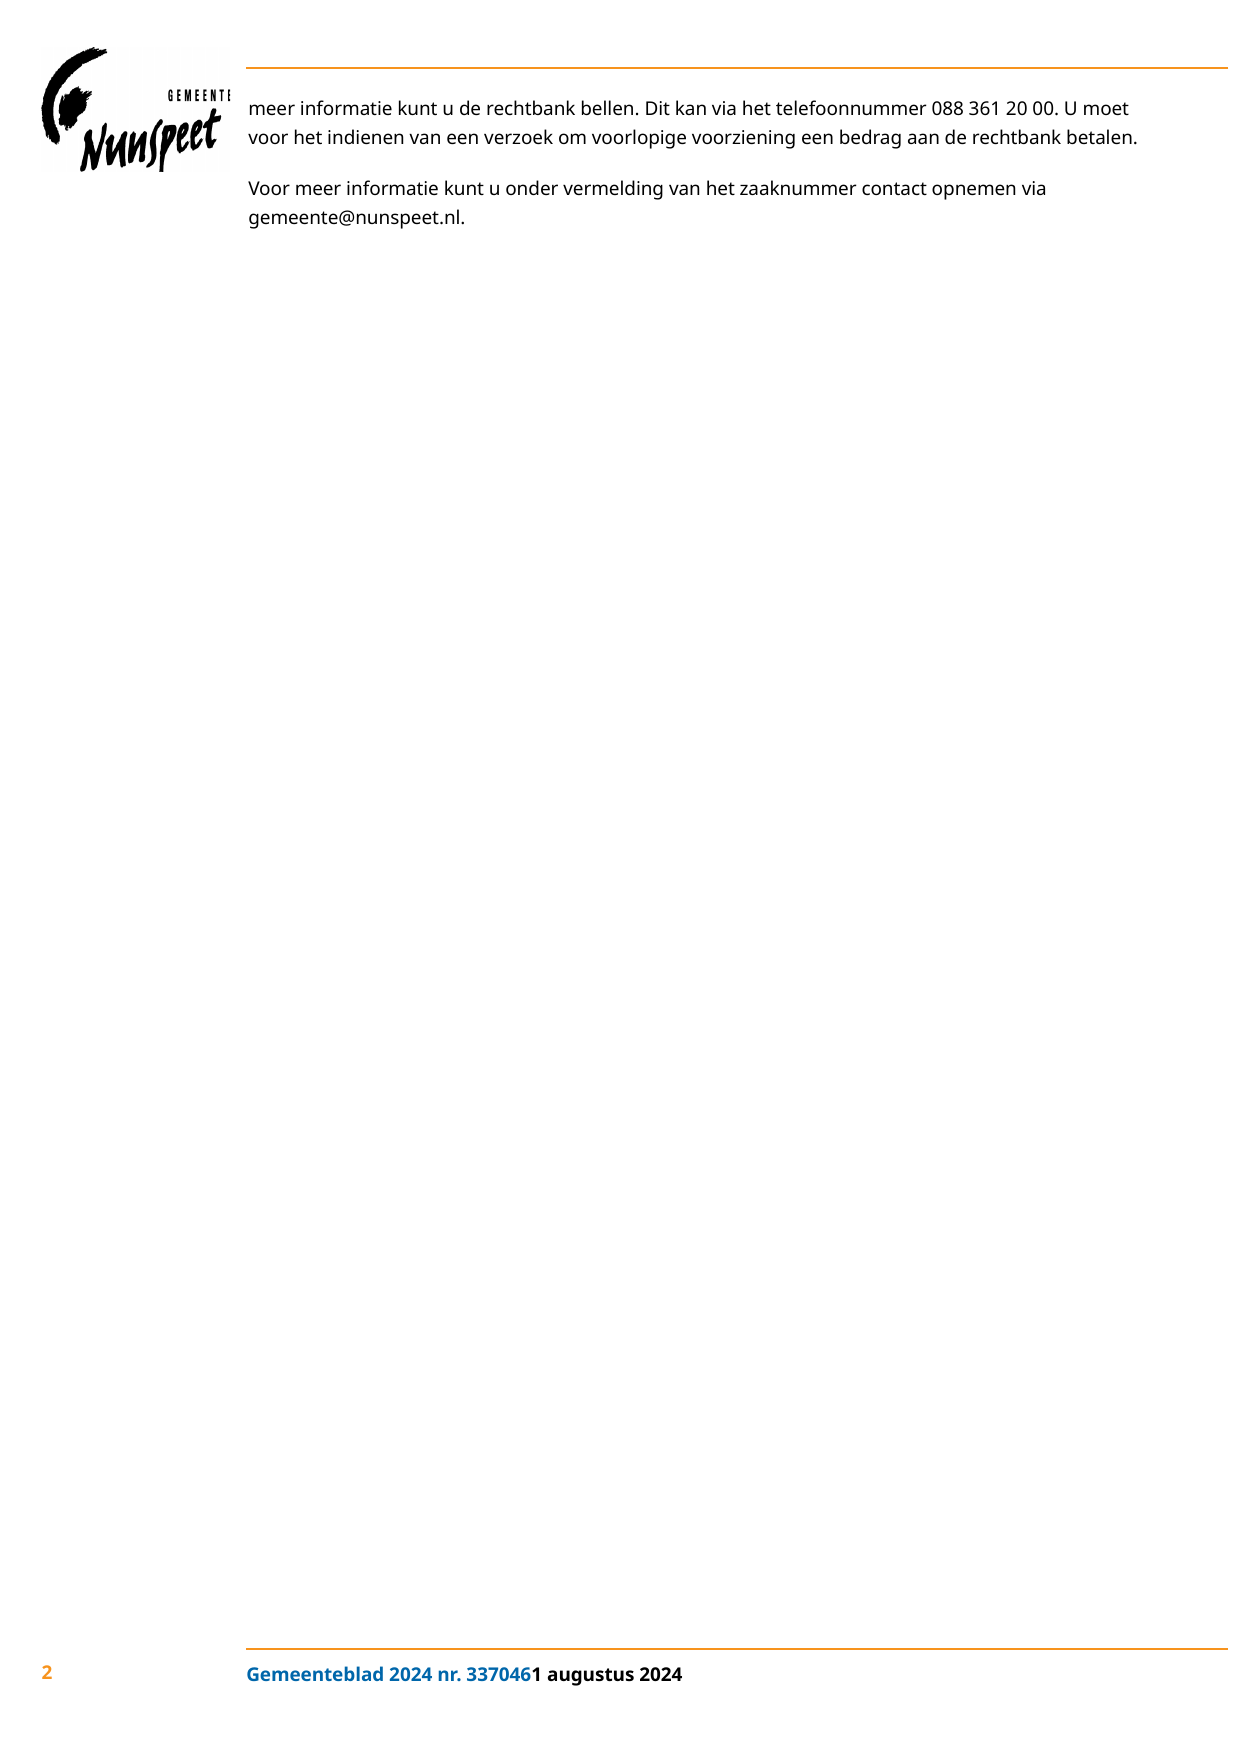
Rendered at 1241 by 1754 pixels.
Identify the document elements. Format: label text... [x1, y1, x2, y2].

picture [41, 47, 231, 172]
text Voor meer informatie kunt u onder vermelding van het zaaknummer contact opnemen via gemeente@nunspeet.nl. [248, 175, 1152, 230]
text meer informatie kunt u de rechtbank bellen. Dit kan via het telefoonnummer 088 361 20 00. U moet voor het indienen van een verzoek om voorlopige voorziening een bedrag aan de rechtbank betalen. [248, 95, 1152, 150]
